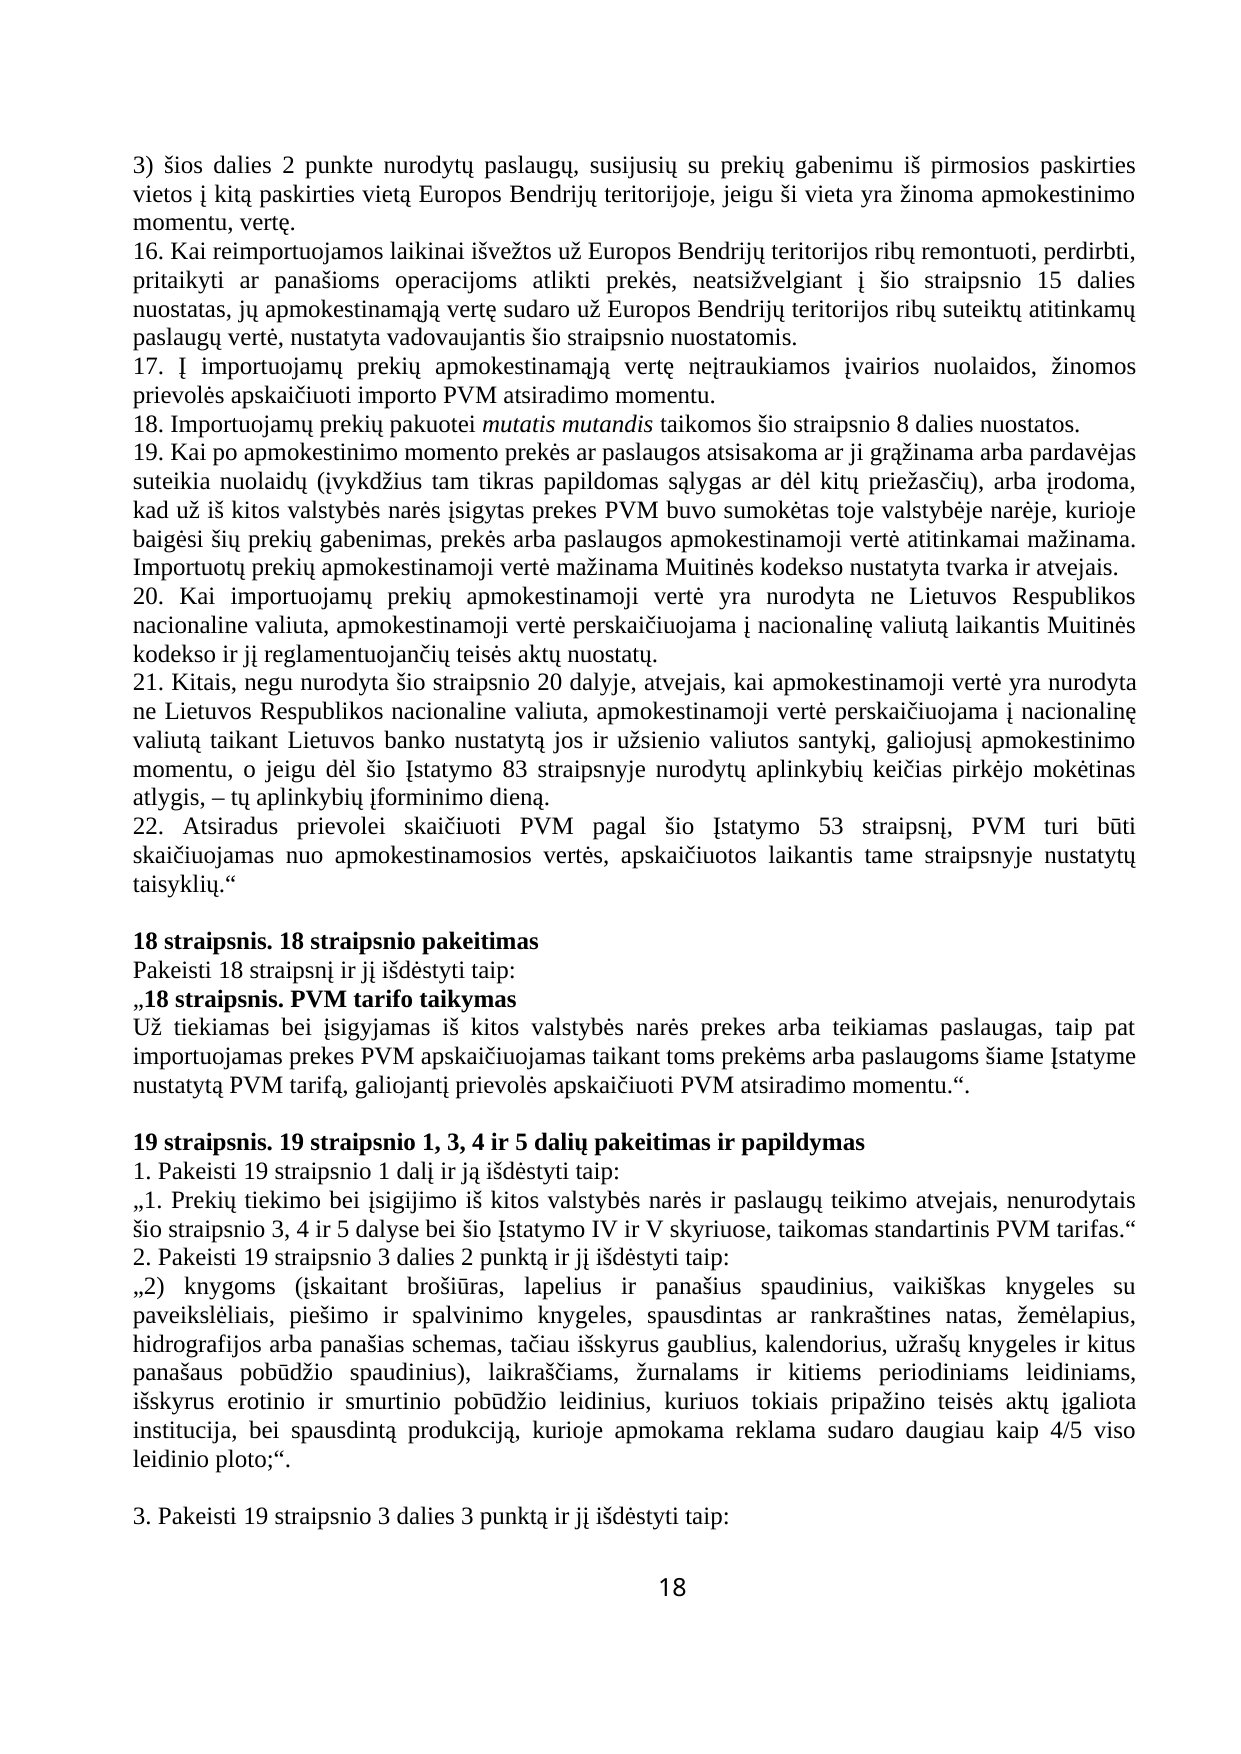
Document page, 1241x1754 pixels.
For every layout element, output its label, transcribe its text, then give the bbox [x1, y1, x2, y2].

text Už tiekiamas bei įsigyjamas iš kitos valstybės narės prekes arba teikiamas paslaugas, taip pat importuojamas prekes PVM apskaičiuojamas taikant toms prekėms arba paslaugoms šiame Įstatyme nustatytą PVM tarifą, galiojantį prievolės apskaičiuoti PVM atsiradimo momentu.“. [133, 1012, 1137, 1099]
text 20. Kai importuojamų prekių apmokestinamoji vertė yra nurodyta ne Lietuvos Respublikos nacionaline valiuta, apmokestinamoji vertė perskaičiuojama į nacionalinę valiutą laikantis Muitinės kodekso ir jį reglamentuojančių teisės aktų nuostatų. [133, 581, 1137, 667]
text 19 straipsnis. 19 straipsnio 1, 3, 4 ir 5 dalių pakeitimas ir papildymas [133, 1127, 1137, 1156]
text 21. Kitais, negu nurodyta šio straipsnio 20 dalyje, atvejais, kai apmokestinamoji vertė yra nurodyta ne Lietuvos Respublikos nacionaline valiuta, apmokestinamoji vertė perskaičiuojama į nacionalinę valiutą taikant Lietuvos banko nustatytą jos ir užsienio valiutos santykį, galiojusį apmokestinimo momentu, o jeigu dėl šio Įstatymo 83 straipsnyje nurodytų aplinkybių keičias pirkėjo mokėtinas atlygis, – tų aplinkybių įforminimo dieną. [133, 667, 1137, 811]
text „18 straipsnis. PVM tarifo taikymas [133, 984, 1137, 1012]
text 17. Į importuojamų prekių apmokestinamąją vertę neįtraukiamos įvairios nuolaidos, žinomos prievolės apskaičiuoti importo PVM atsiradimo momentu. [133, 351, 1137, 409]
text Pakeisti 18 straipsnį ir jį išdėstyti taip: [133, 955, 1137, 984]
text 18 straipsnis. 18 straipsnio pakeitimas [133, 926, 1137, 955]
text 19. Kai po apmokestinimo momento prekės ar paslaugos atsisakoma ar ji grąžinama arba pardavėjas suteikia nuolaidų (įvykdžius tam tikras papildomas sąlygas ar dėl kitų priežasčių), arba įrodoma, kad už iš kitos valstybės narės įsigytas prekes PVM buvo sumokėtas toje valstybėje narėje, kurioje baigėsi šių prekių gabenimas, prekės arba paslaugos apmokestinamoji vertė atitinkamai mažinama. Importuotų prekių apmokestinamoji vertė mažinama Muitinės kodekso nustatyta tvarka ir atvejais. [133, 437, 1137, 581]
text 2. Pakeisti 19 straipsnio 3 dalies 2 punktą ir jį išdėstyti taip: [133, 1242, 1137, 1271]
text 1. Pakeisti 19 straipsnio 1 dalį ir ją išdėstyti taip: [133, 1156, 1137, 1185]
text 16. Kai reimportuojamos laikinai išvežtos už Europos Bendrijų teritorijos ribų remontuoti, perdirbti, pritaikyti ar panašioms operacijoms atlikti prekės, neatsižvelgiant į šio straipsnio 15 dalies nuostatas, jų apmokestinamąją vertę sudaro už Europos Bendrijų teritorijos ribų suteiktų atitinkamų paslaugų vertė, nustatyta vadovaujantis šio straipsnio nuostatomis. [133, 236, 1137, 351]
text 3) šios dalies 2 punkte nurodytų paslaugų, susijusių su prekių gabenimu iš pirmosios paskirties vietos į kitą paskirties vietą Europos Bendrijų teritorijoje, jeigu ši vieta yra žinoma apmokestinimo momentu, vertę. [133, 150, 1137, 236]
text „2) knygoms (įskaitant brošiūras, lapelius ir panašius spaudinius, vaikiškas knygeles su paveikslėliais, piešimo ir spalvinimo knygeles, spausdintas ar rankraštines natas, žemėlapius, hidrografijos arba panašias schemas, tačiau išskyrus gaublius, kalendorius, užrašų knygeles ir kitus panašaus pobūdžio spaudinius), laikraščiams, žurnalams ir kitiems periodiniams leidiniams, išskyrus erotinio ir smurtinio pobūdžio leidinius, kuriuos tokiais pripažino teisės aktų įgaliota institucija, bei spausdintą produkciją, kurioje apmokama reklama sudaro daugiau kaip 4/5 viso leidinio ploto;“. [133, 1271, 1137, 1472]
text 18. Importuojamų prekių pakuotei mutatis mutandis taikomos šio straipsnio 8 dalies nuostatos. [133, 409, 1137, 437]
text 3. Pakeisti 19 straipsnio 3 dalies 3 punktą ir jį išdėstyti taip: [133, 1501, 1137, 1530]
text „1. Prekių tiekimo bei įsigijimo iš kitos valstybės narės ir paslaugų teikimo atvejais, nenurodytais šio straipsnio 3, 4 ir 5 dalyse bei šio Įstatymo IV ir V skyriuose, taikomas standartinis PVM tarifas.“ [133, 1185, 1137, 1242]
text 22. Atsiradus prievolei skaičiuoti PVM pagal šio Įstatymo 53 straipsnį, PVM turi būti skaičiuojamas nuo apmokestinamosios vertės, apskaičiuotos laikantis tame straipsnyje nustatytų taisyklių.“ [133, 811, 1137, 897]
